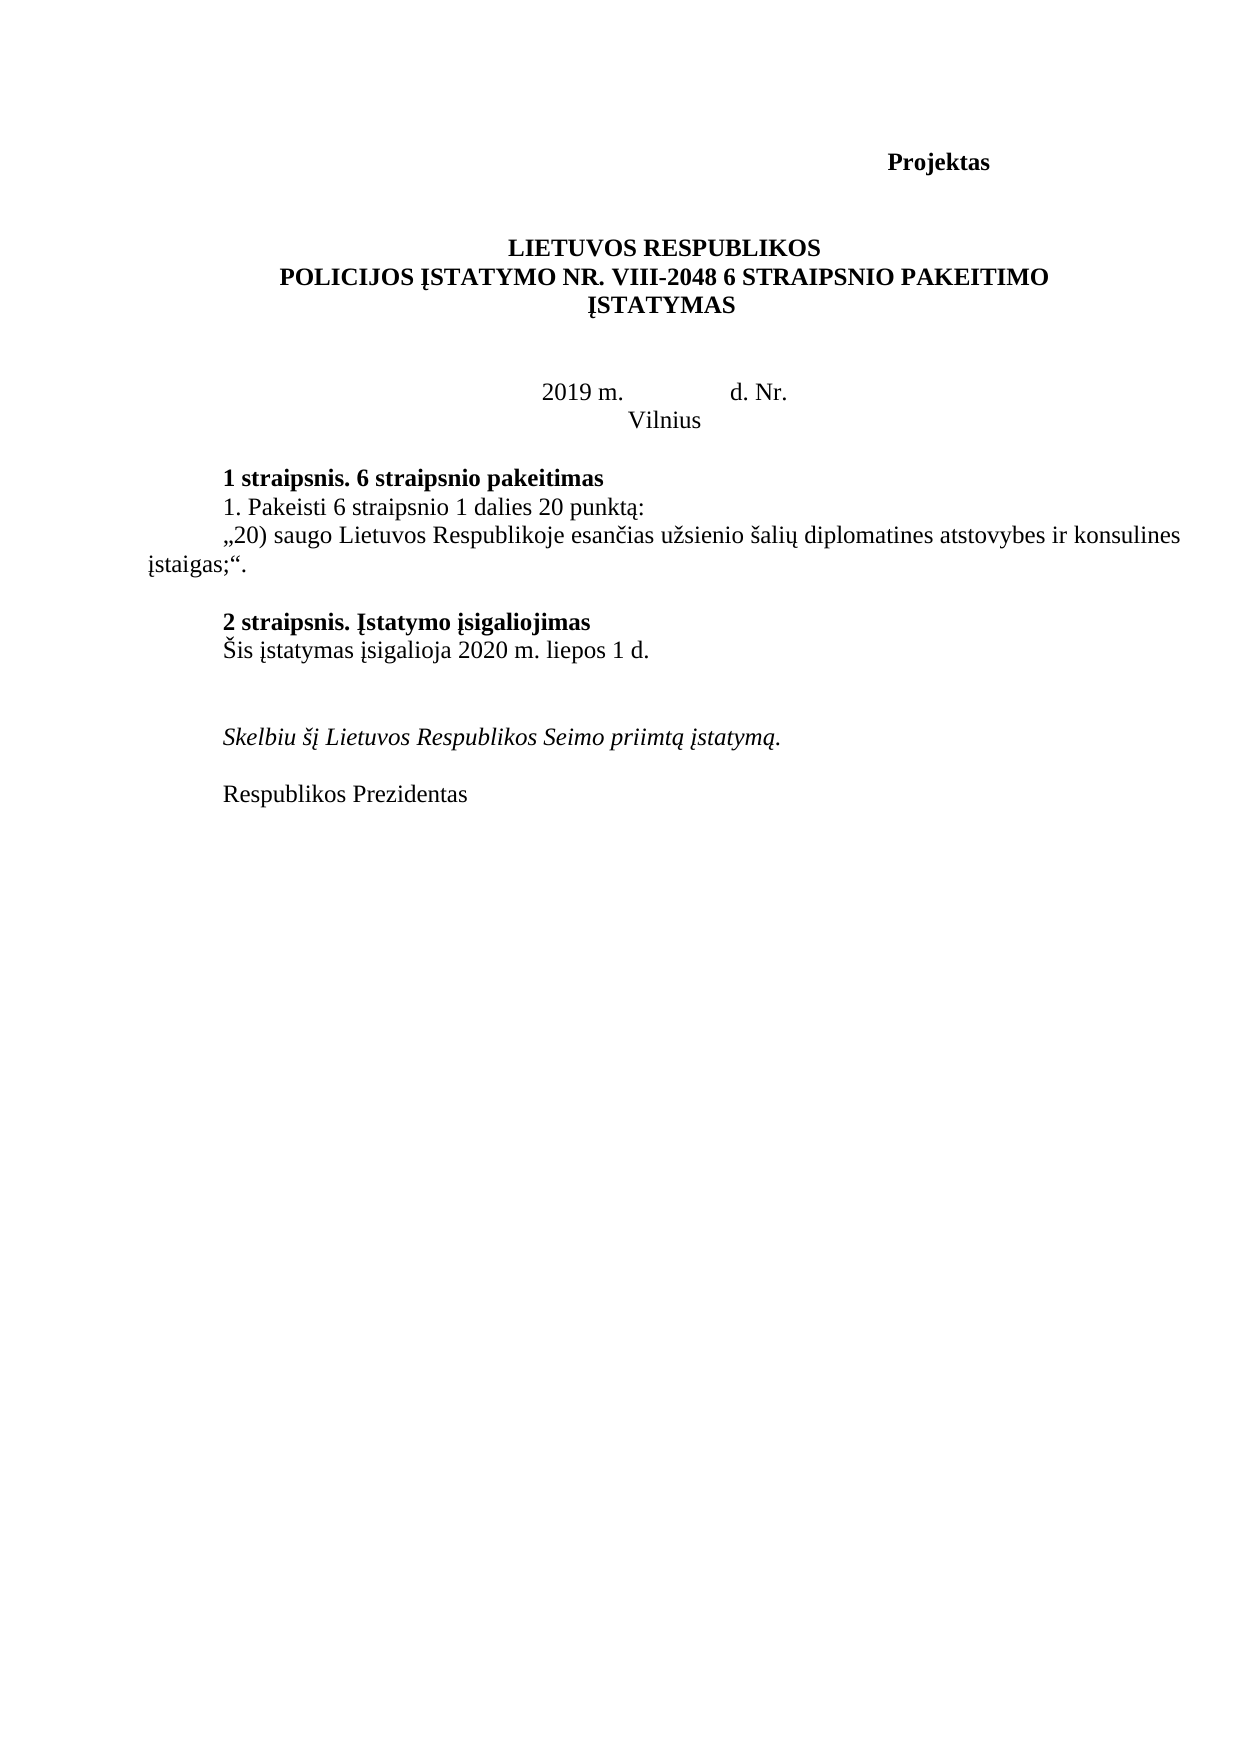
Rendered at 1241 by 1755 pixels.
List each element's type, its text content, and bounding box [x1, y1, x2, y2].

text 1 straipsnis. 6 straipsnio pakeitimas [148, 463, 1181, 492]
text 2019 m. d. Nr. [148, 377, 1181, 406]
text Projektas [823, 147, 1181, 176]
text 1. Pakeisti 6 straipsnio 1 dalies 20 punktą: [148, 492, 1181, 521]
text įstatymas [148, 291, 1181, 319]
text 2 straipsnis. Įstatymo įsigaliojimas [148, 607, 1178, 636]
text LIETUVOS RESPUBLIKOS [148, 233, 1181, 262]
text „20) saugo Lietuvos Respublikoje esančias užsienio šalių diplomatines atstovybes ir konsulines įstaigas;“. [148, 521, 1181, 578]
text Respublikos Prezidentas [148, 779, 1178, 808]
text Skelbiu šį Lietuvos Respublikos Seimo priimtą įstatymą. [148, 722, 1178, 751]
text Šis įstatymas įsigalioja 2020 m. liepos 1 d. [148, 636, 1178, 664]
text Vilnius [148, 406, 1181, 434]
text POLICIJOS įstatymo Nr. VIII-2048 6 straipsniO pakeitimo [148, 262, 1181, 291]
